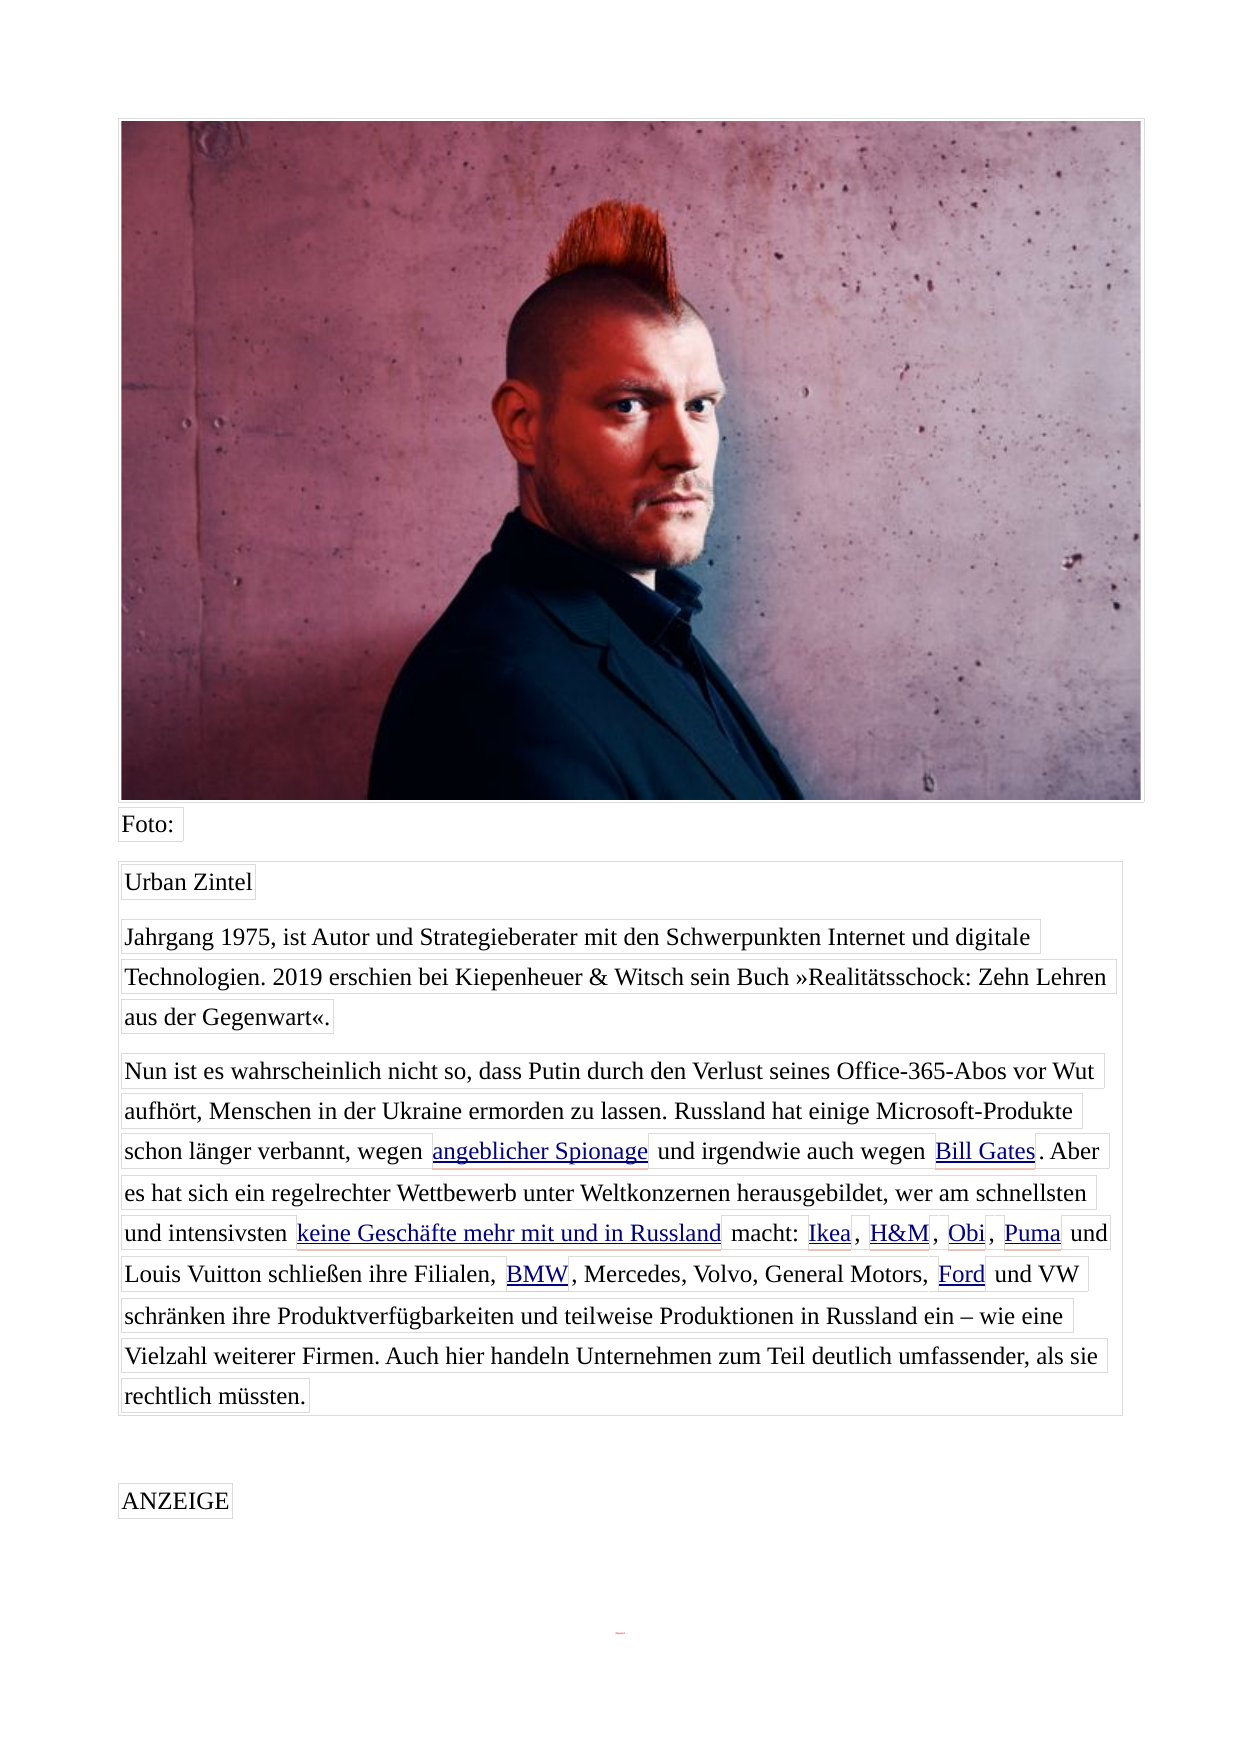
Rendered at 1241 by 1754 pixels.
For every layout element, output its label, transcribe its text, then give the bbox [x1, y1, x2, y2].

text ANZEIGE [119, 1484, 232, 1518]
text Jahrgang 1975, ist Autor und Strategieberater mit den Schwerpunkten Internet und digitale Technologien. 2019 erschien bei Kiepenheuer & Witsch sein Buch »Realitätsschock: Zehn Lehren aus der Gegenwart«. [119, 916, 1122, 1033]
text [184, 807, 1122, 841]
text Nun ist es wahrscheinlich nicht so, dass Putin durch den Verlust seines Office-365-Abos vor Wut aufhört, Menschen in der Ukraine ermorden zu lassen. Russland hat einige Microsoft-Produkte schon länger verbannt, wegen angeblicher Spionage und irgendwie auch wegen Bill Gates. Aber es hat sich ein regelrechter Wettbewerb unter Weltkonzernen herausgebildet, wer am schnellsten und intensivsten keine Geschäfte mehr mit und in Russland macht: Ikea, H&M, Obi, Puma und Louis Vuitton schließen ihre Filialen, BMW, Mercedes, Volvo, General Motors, Ford und VW schränken ihre Produktverfügbarkeiten und teilweise Produktionen in Russland ein – wie eine Vielzahl weiterer Firmen. Auch hier handeln Unternehmen zum Teil deutlich umfassender, als sie rechtlich müssten. [119, 1050, 1122, 1415]
text [233, 1483, 1122, 1518]
text Foto: [119, 808, 183, 841]
text Urban Zintel [119, 862, 1122, 899]
picture [121, 121, 1141, 800]
